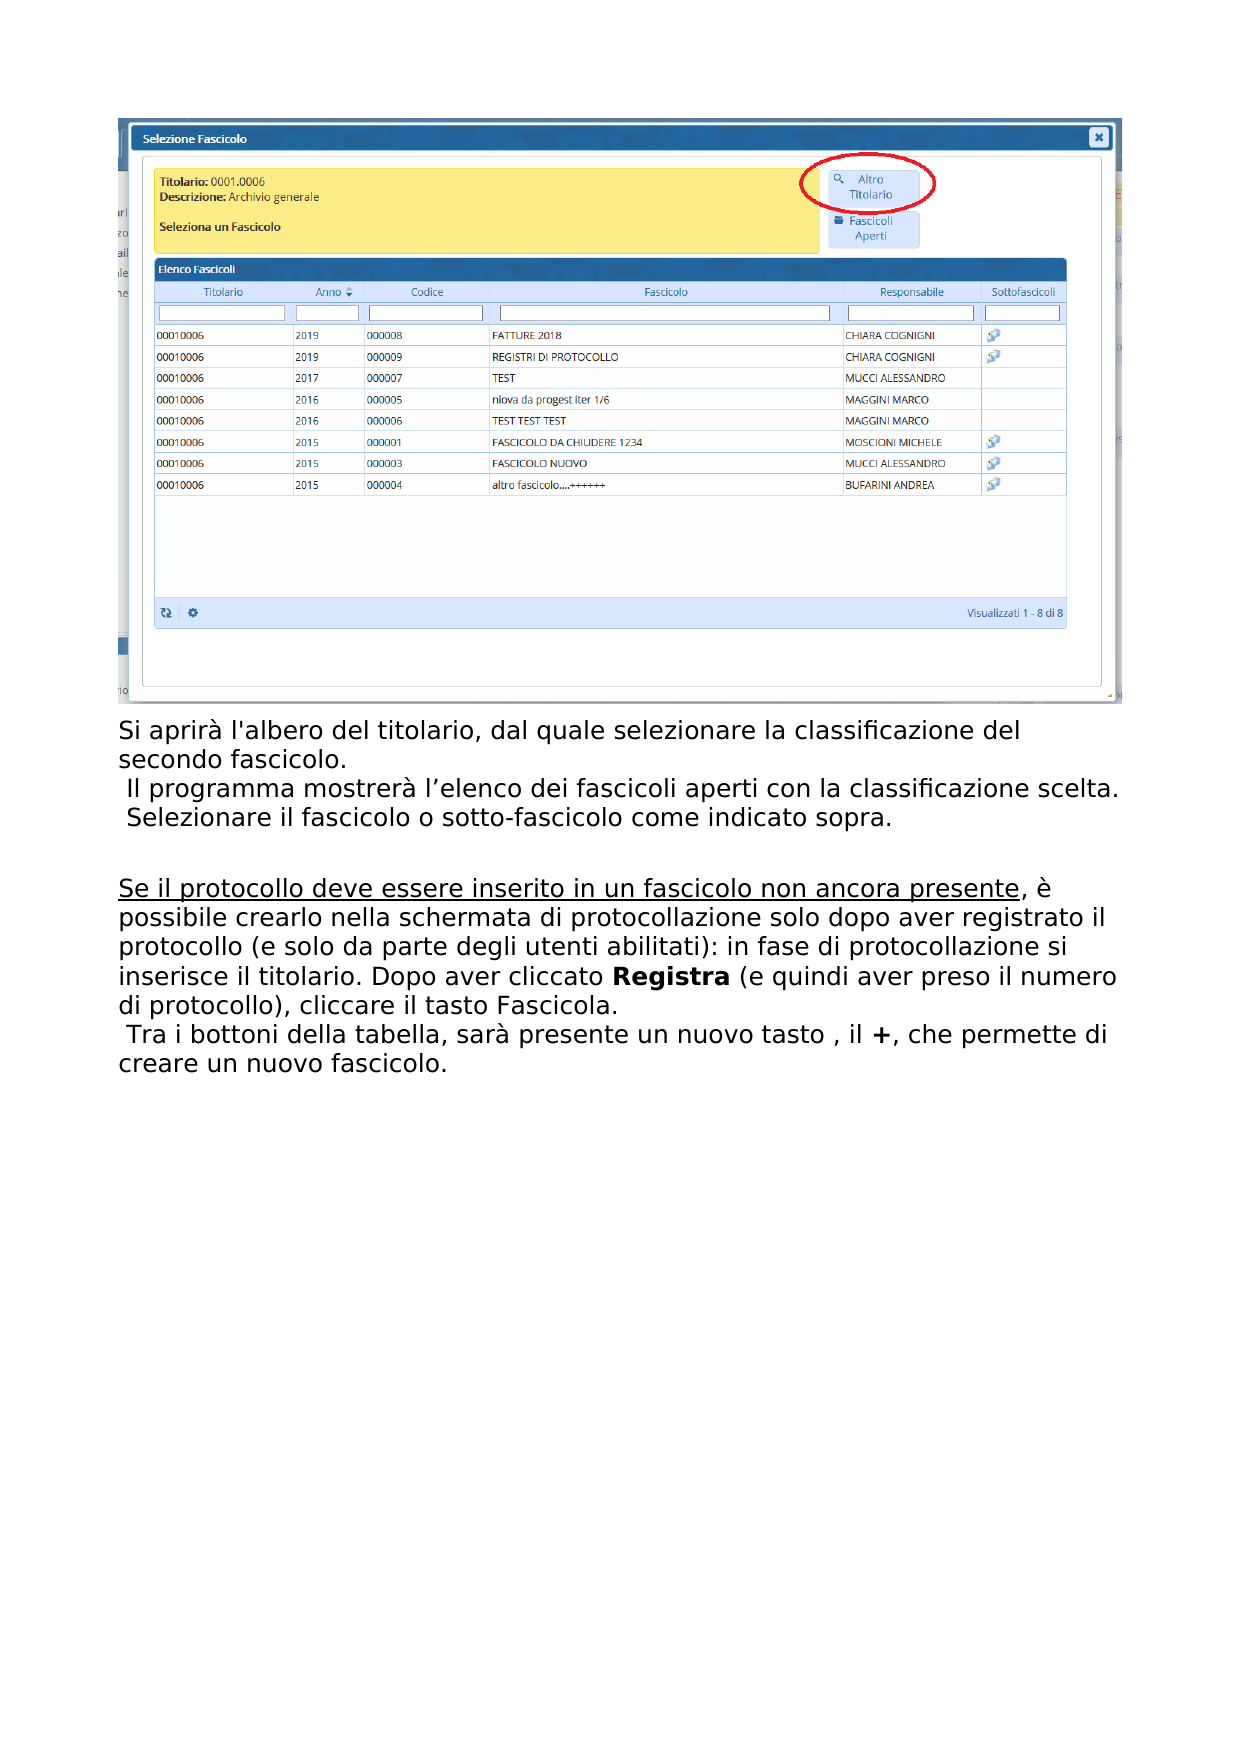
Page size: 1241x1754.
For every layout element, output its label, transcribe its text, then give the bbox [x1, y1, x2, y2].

picture [118, 118, 1123, 704]
text Si aprirà l'albero del titolario, dal quale selezionare la classificazione del secondo fascicolo. Il programma mostrerà l’elenco dei fascicoli aperti con la classificazione scelta. Selezionare il fascicolo o sotto-fascicolo come indicato sopra. [118, 716, 1122, 862]
text Se il protocollo deve essere inserito in un fascicolo non ancora presente, è possibile crearlo nella schermata di protocollazione solo dopo aver registrato il protocollo (e solo da parte degli utenti abilitati): in fase di protocollazione si inserisce il titolario. Dopo aver cliccato Registra (e quindi aver preso il numero di protocollo), cliccare il tasto Fascicola. Tra i bottoni della tabella, sarà presente un nuovo tasto , il +, che permette di creare un nuovo fascicolo. [118, 874, 1122, 1108]
